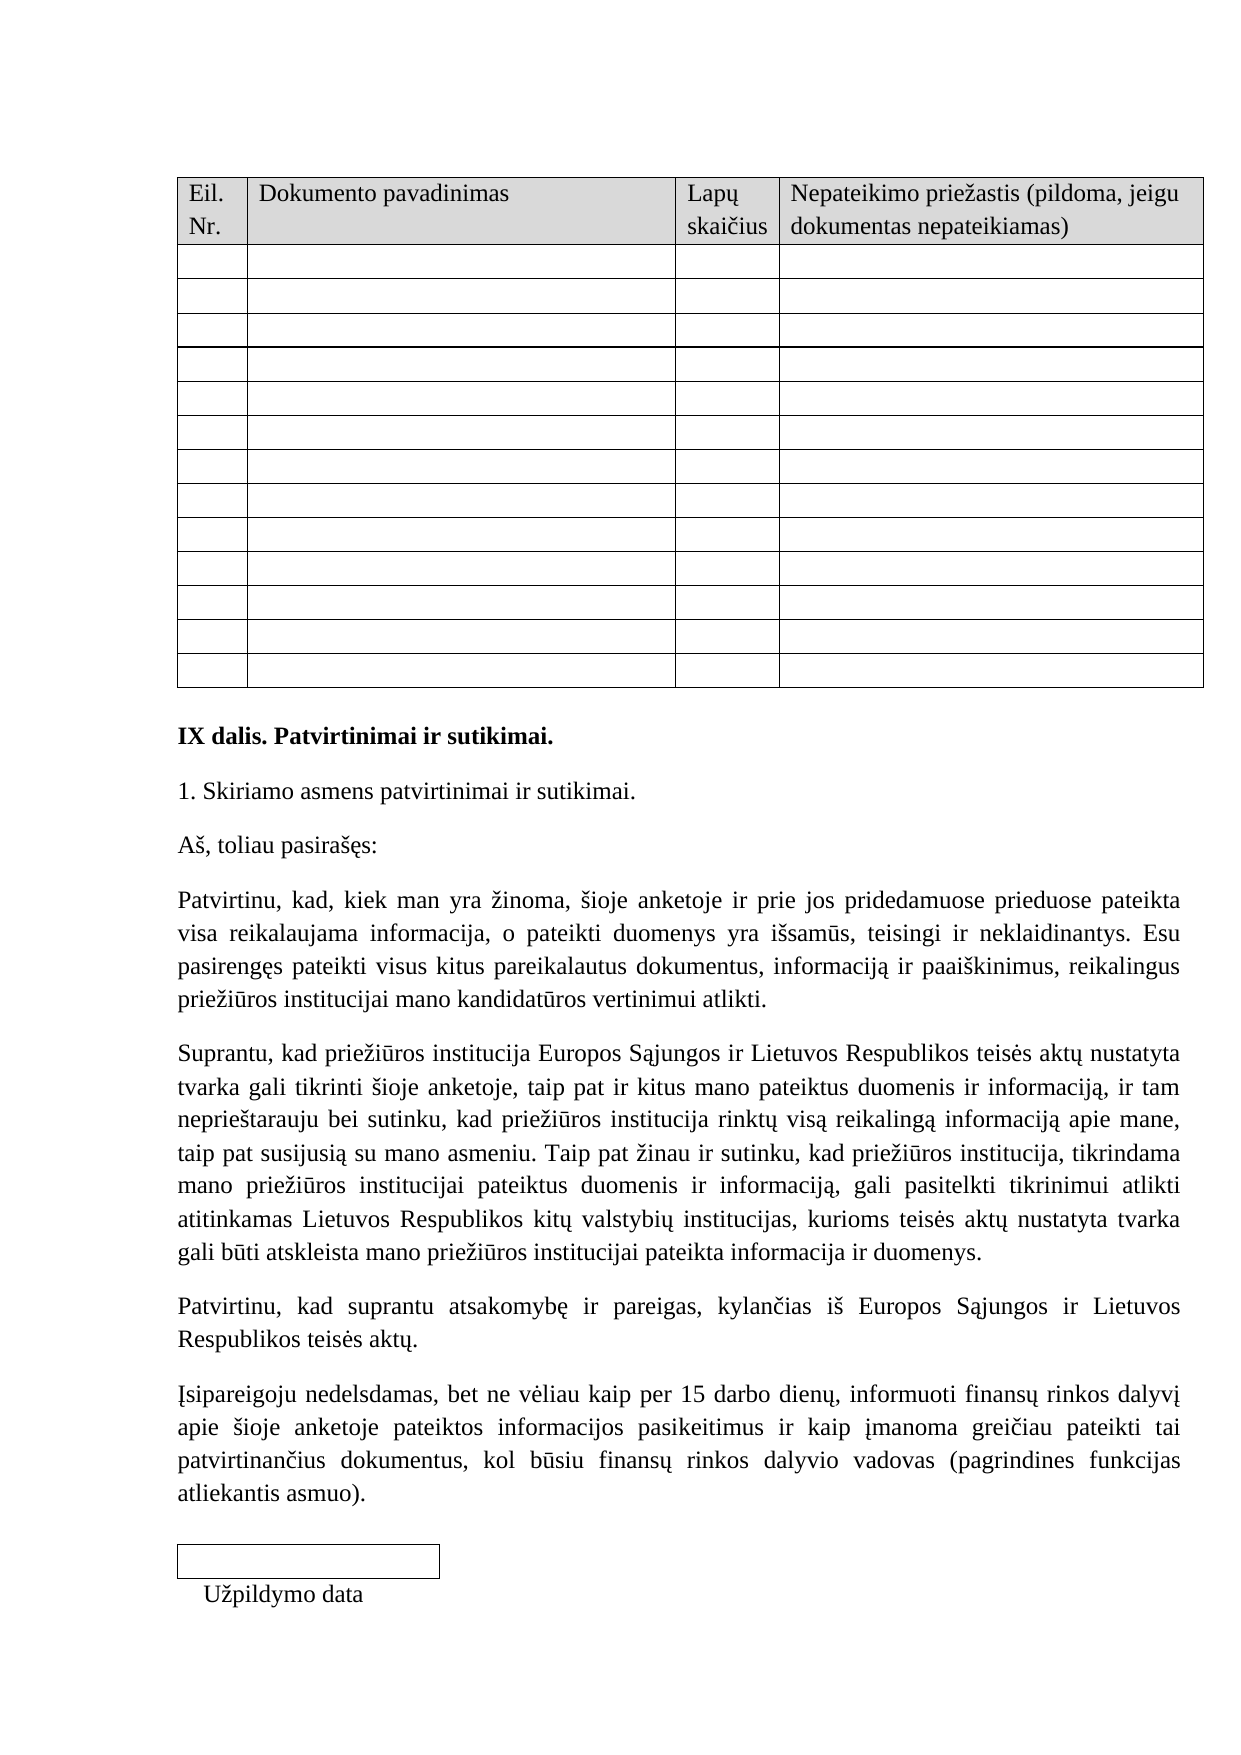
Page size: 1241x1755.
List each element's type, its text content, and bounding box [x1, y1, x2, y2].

table_cell [676, 552, 779, 585]
table_cell [780, 552, 1203, 585]
table_cell [780, 314, 1203, 346]
table_cell [248, 416, 675, 449]
text IX dalis. Patvirtinimai ir sutikimai. [177, 721, 1181, 750]
table_cell [248, 245, 675, 278]
table_header Eil. Nr. [178, 178, 247, 244]
table_cell [676, 620, 779, 653]
table_cell [248, 620, 675, 653]
table_cell [248, 654, 675, 687]
table_cell [178, 552, 247, 585]
table_cell [178, 518, 247, 551]
table_cell [676, 518, 779, 551]
table_header Nepateikimo priežastis (pildoma, jeigu dokumentas nepateikiamas) [780, 178, 1203, 244]
table_cell [178, 586, 247, 619]
table_cell [780, 416, 1203, 449]
table_cell [676, 416, 779, 449]
table_cell [676, 450, 779, 483]
table_cell [780, 450, 1203, 483]
table_cell [178, 382, 247, 414]
table_cell [676, 382, 779, 414]
text 1. Skiriamo asmens patvirtinimai ir sutikimai. [177, 776, 1181, 804]
table_cell [248, 586, 675, 619]
table_cell [676, 586, 779, 619]
table_cell [248, 450, 675, 483]
table_cell [248, 518, 675, 551]
text Patvirtinu, kad suprantu atsakomybę ir pareigas, kylančias iš Europos Sąjungos ir Lietuvos Respublikos teisės aktų. [177, 1291, 1181, 1353]
table_cell [676, 484, 779, 517]
table_cell [178, 348, 247, 381]
table_cell [780, 586, 1203, 619]
table_cell [676, 314, 779, 346]
table_cell [248, 552, 675, 585]
table_header Dokumento pavadinimas [248, 178, 675, 244]
table_cell [780, 654, 1203, 687]
table_cell [178, 484, 247, 517]
table_cell [178, 314, 247, 346]
table_cell [178, 620, 247, 653]
table_cell [676, 654, 779, 687]
table_cell [780, 484, 1203, 517]
table_cell [248, 348, 675, 381]
table_cell [780, 518, 1203, 551]
table_cell [676, 279, 779, 312]
table_cell [178, 450, 247, 483]
table_cell [248, 279, 675, 312]
table_cell [780, 279, 1203, 312]
table_cell [780, 348, 1203, 381]
table_cell [178, 279, 247, 312]
text Patvirtinu, kad, kiek man yra žinoma, šioje anketoje ir prie jos pridedamuose prieduose pateikta visa reikalaujama informacija, o pateikti duomenys yra išsamūs, teisingi ir neklaidinantys. Esu pasirengęs pateikti visus kitus pareikalautus dokumentus, informaciją ir paaiškinimus, reikalingus priežiūros institucijai mano kandidatūros vertinimui atlikti. [177, 885, 1181, 1013]
table_cell [780, 382, 1203, 414]
table_cell [780, 245, 1203, 278]
table_cell [676, 245, 779, 278]
text Suprantu, kad priežiūros institucija Europos Sąjungos ir Lietuvos Respublikos teisės aktų nustatyta tvarka gali tikrinti šioje anketoje, taip pat ir kitus mano pateiktus duomenis ir informaciją, ir tam neprieštarauju bei sutinku, kad priežiūros institucija rinktų visą reikalingą informaciją apie mane, taip pat susijusią su mano asmeniu. Taip pat žinau ir sutinku, kad priežiūros institucija, tikrindama mano priežiūros institucijai pateiktus duomenis ir informaciją, gali pasitelkti tikrinimui atlikti atitinkamas Lietuvos Respublikos kitų valstybių institucijas, kurioms teisės aktų nustatyta tvarka gali būti atskleista mano priežiūros institucijai pateikta informacija ir duomenys. [177, 1038, 1181, 1265]
table_cell [780, 620, 1203, 653]
table_cell [248, 484, 675, 517]
text Užpildymo data [177, 1579, 1181, 1608]
table_cell [178, 416, 247, 449]
table_cell [676, 348, 779, 381]
table_cell [178, 654, 247, 687]
table_cell [248, 314, 675, 346]
text Aš, toliau pasirašęs: [177, 830, 1181, 859]
table_cell [178, 245, 247, 278]
table_header Lapų skaičius [676, 178, 779, 244]
table_cell [248, 382, 675, 414]
text Įsipareigoju nedelsdamas, bet ne vėliau kaip per 15 darbo dienų, informuoti finansų rinkos dalyvį apie šioje anketoje pateiktos informacijos pasikeitimus ir kaip įmanoma greičiau pateikti tai patvirtinančius dokumentus, kol būsiu finansų rinkos dalyvio vadovas (pagrindines funkcijas atliekantis asmuo). [177, 1379, 1181, 1507]
table_header [178, 1545, 439, 1578]
